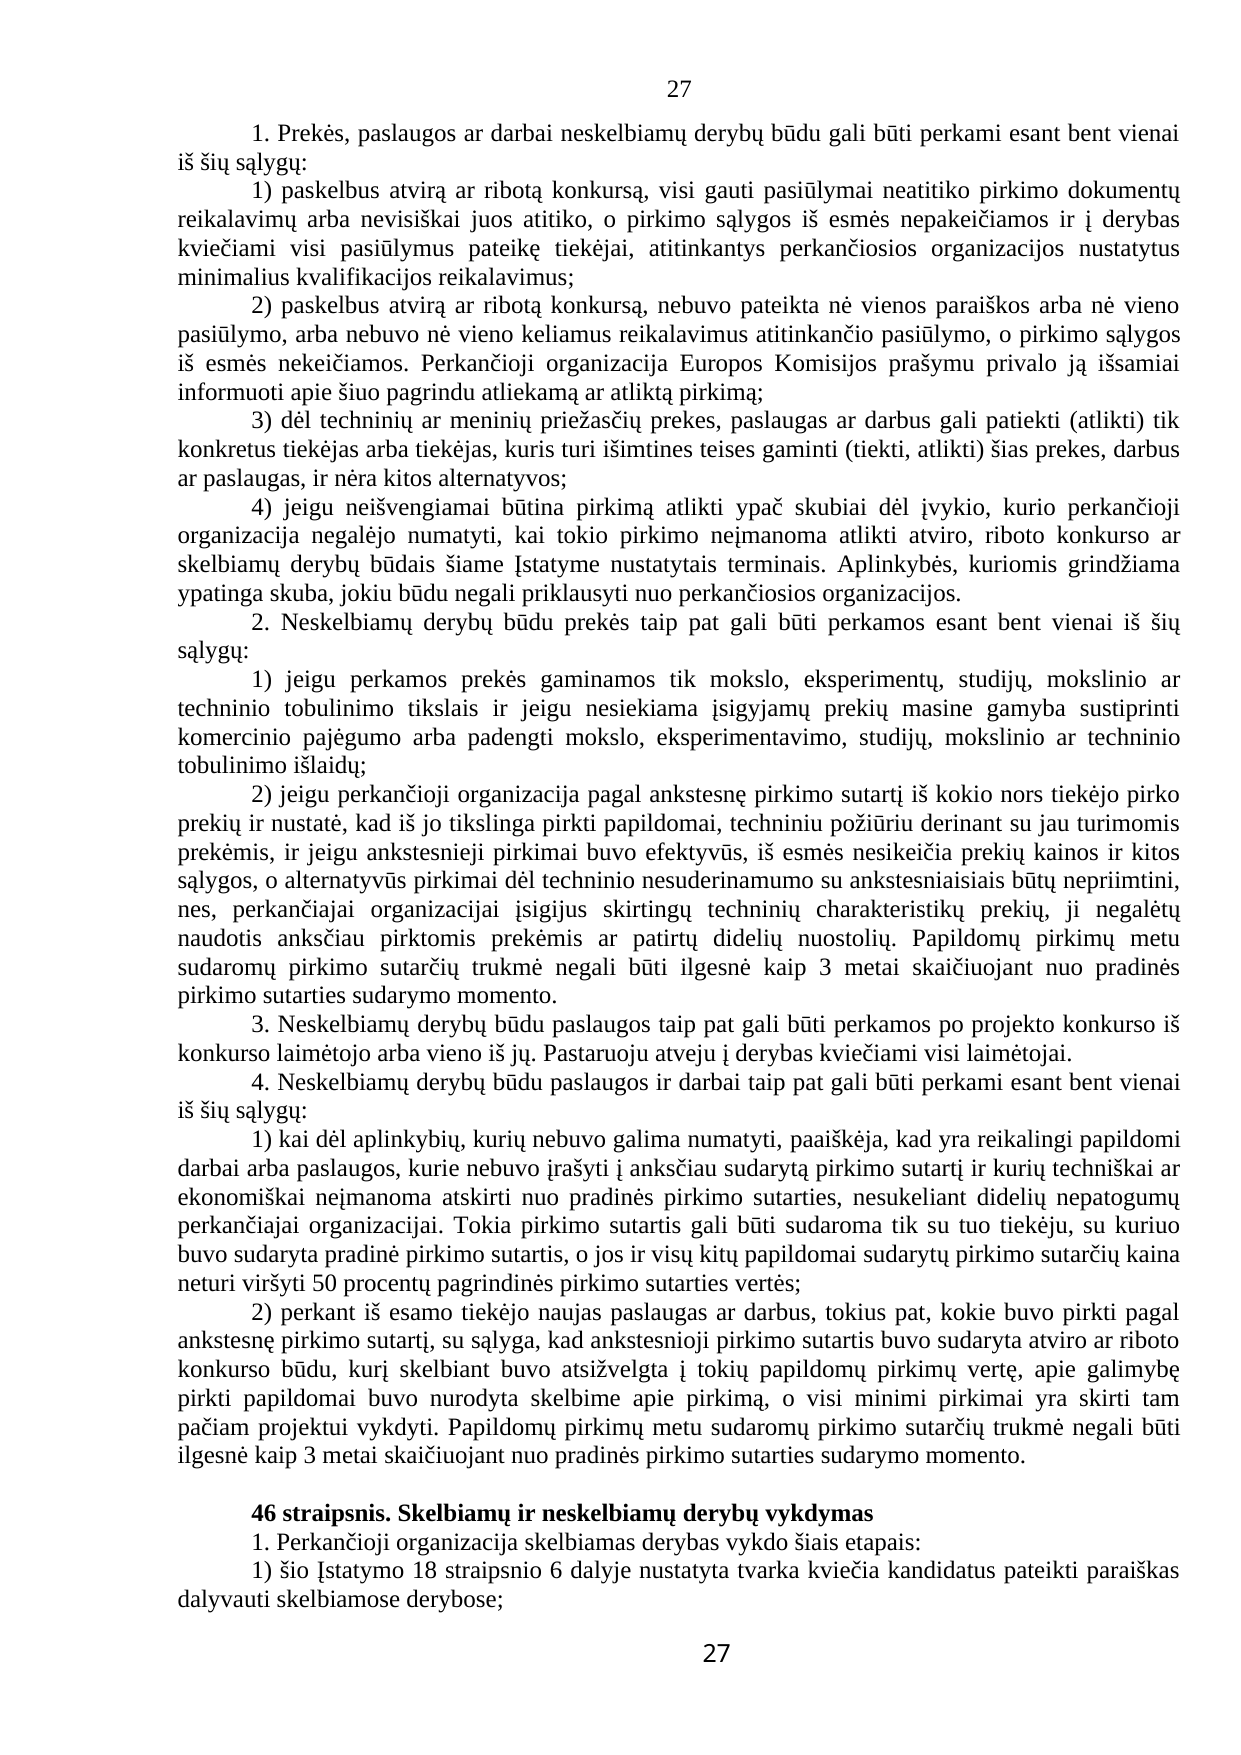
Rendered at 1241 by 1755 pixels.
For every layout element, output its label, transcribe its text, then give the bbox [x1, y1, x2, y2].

text 2. Neskelbiamų derybų būdu prekės taip pat gali būti perkamos esant bent vienai iš šių sąlygų: [177, 607, 1181, 664]
text 46 straipsnis. Skelbiamų ir neskelbiamų derybų vykdymas [177, 1498, 1181, 1527]
text 4) jeigu neišvengiamai būtina pirkimą atlikti ypač skubiai dėl įvykio, kurio perkančioji organizacija negalėjo numatyti, kai tokio pirkimo neįmanoma atlikti atviro, riboto konkurso ar skelbiamų derybų būdais šiame Įstatyme nustatytais terminais. Aplinkybės, kuriomis grindžiama ypatinga skuba, jokiu būdu negali priklausyti nuo perkančiosios organizacijos. [177, 492, 1181, 607]
text 1) kai dėl aplinkybių, kurių nebuvo galima numatyti, paaiškėja, kad yra reikalingi papildomi darbai arba paslaugos, kurie nebuvo įrašyti į anksčiau sudarytą pirkimo sutartį ir kurių techniškai ar ekonomiškai neįmanoma atskirti nuo pradinės pirkimo sutarties, nesukeliant didelių nepatogumų perkančiajai organizacijai. Tokia pirkimo sutartis gali būti sudaroma tik su tuo tiekėju, su kuriuo buvo sudaryta pradinė pirkimo sutartis, o jos ir visų kitų papildomai sudarytų pirkimo sutarčių kaina neturi viršyti 50 procentų pagrindinės pirkimo sutarties vertės; [177, 1124, 1181, 1297]
text 3. Neskelbiamų derybų būdu paslaugos taip pat gali būti perkamos po projekto konkurso iš konkurso laimėtojo arba vieno iš jų. Pastaruoju atveju į derybas kviečiami visi laimėtojai. [177, 1009, 1181, 1067]
text 3) dėl techninių ar meninių priežasčių prekes, paslaugas ar darbus gali patiekti (atlikti) tik konkretus tiekėjas arba tiekėjas, kuris turi išimtines teises gaminti (tiekti, atlikti) šias prekes, darbus ar paslaugas, ir nėra kitos alternatyvos; [177, 406, 1181, 492]
text 1) šio Įstatymo 18 straipsnio 6 dalyje nustatyta tvarka kviečia kandidatus pateikti paraiškas dalyvauti skelbiamose derybose; [177, 1556, 1181, 1613]
text 2) perkant iš esamo tiekėjo naujas paslaugas ar darbus, tokius pat, kokie buvo pirkti pagal ankstesnę pirkimo sutartį, su sąlyga, kad ankstesnioji pirkimo sutartis buvo sudaryta atviro ar riboto konkurso būdu, kurį skelbiant buvo atsižvelgta į tokių papildomų pirkimų vertę, apie galimybę pirkti papildomai buvo nurodyta skelbime apie pirkimą, o visi minimi pirkimai yra skirti tam pačiam projektui vykdyti. Papildomų pirkimų metu sudaromų pirkimo sutarčių trukmė negali būti ilgesnė kaip 3 metai skaičiuojant nuo pradinės pirkimo sutarties sudarymo momento. [177, 1297, 1181, 1469]
text 1) jeigu perkamos prekės gaminamos tik mokslo, eksperimentų, studijų, mokslinio ar techninio tobulinimo tikslais ir jeigu nesiekiama įsigyjamų prekių masine gamyba sustiprinti komercinio pajėgumo arba padengti mokslo, eksperimentavimo, studijų, mokslinio ar techninio tobulinimo išlaidų; [177, 664, 1181, 779]
text 1. Prekės, paslaugos ar darbai neskelbiamų derybų būdu gali būti perkami esant bent vienai iš šių sąlygų: [177, 118, 1181, 176]
text 1. Perkančioji organizacija skelbiamas derybas vykdo šiais etapais: [177, 1527, 1181, 1556]
text 2) paskelbus atvirą ar ribotą konkursą, nebuvo pateikta nė vienos paraiškos arba nė vieno pasiūlymo, arba nebuvo nė vieno keliamus reikalavimus atitinkančio pasiūlymo, o pirkimo sąlygos iš esmės nekeičiamos. Perkančioji organizacija Europos Komisijos prašymu privalo ją išsamiai informuoti apie šiuo pagrindu atliekamą ar atliktą pirkimą; [177, 291, 1181, 406]
text 4. Neskelbiamų derybų būdu paslaugos ir darbai taip pat gali būti perkami esant bent vienai iš šių sąlygų: [177, 1067, 1181, 1124]
text 1) paskelbus atvirą ar ribotą konkursą, visi gauti pasiūlymai neatitiko pirkimo dokumentų reikalavimų arba nevisiškai juos atitiko, o pirkimo sąlygos iš esmės nepakeičiamos ir į derybas kviečiami visi pasiūlymus pateikę tiekėjai, atitinkantys perkančiosios organizacijos nustatytus minimalius kvalifikacijos reikalavimus; [177, 176, 1181, 291]
text 2) jeigu perkančioji organizacija pagal ankstesnę pirkimo sutartį iš kokio nors tiekėjo pirko prekių ir nustatė, kad iš jo tikslinga pirkti papildomai, techniniu požiūriu derinant su jau turimomis prekėmis, ir jeigu ankstesnieji pirkimai buvo efektyvūs, iš esmės nesikeičia prekių kainos ir kitos sąlygos, o alternatyvūs pirkimai dėl techninio nesuderinamumo su ankstesniaisiais būtų nepriimtini, nes, perkančiajai organizacijai įsigijus skirtingų techninių charakteristikų prekių, ji negalėtų naudotis anksčiau pirktomis prekėmis ar patirtų didelių nuostolių. Papildomų pirkimų metu sudaromų pirkimo sutarčių trukmė negali būti ilgesnė kaip 3 metai skaičiuojant nuo pradinės pirkimo sutarties sudarymo momento. [177, 779, 1181, 1009]
